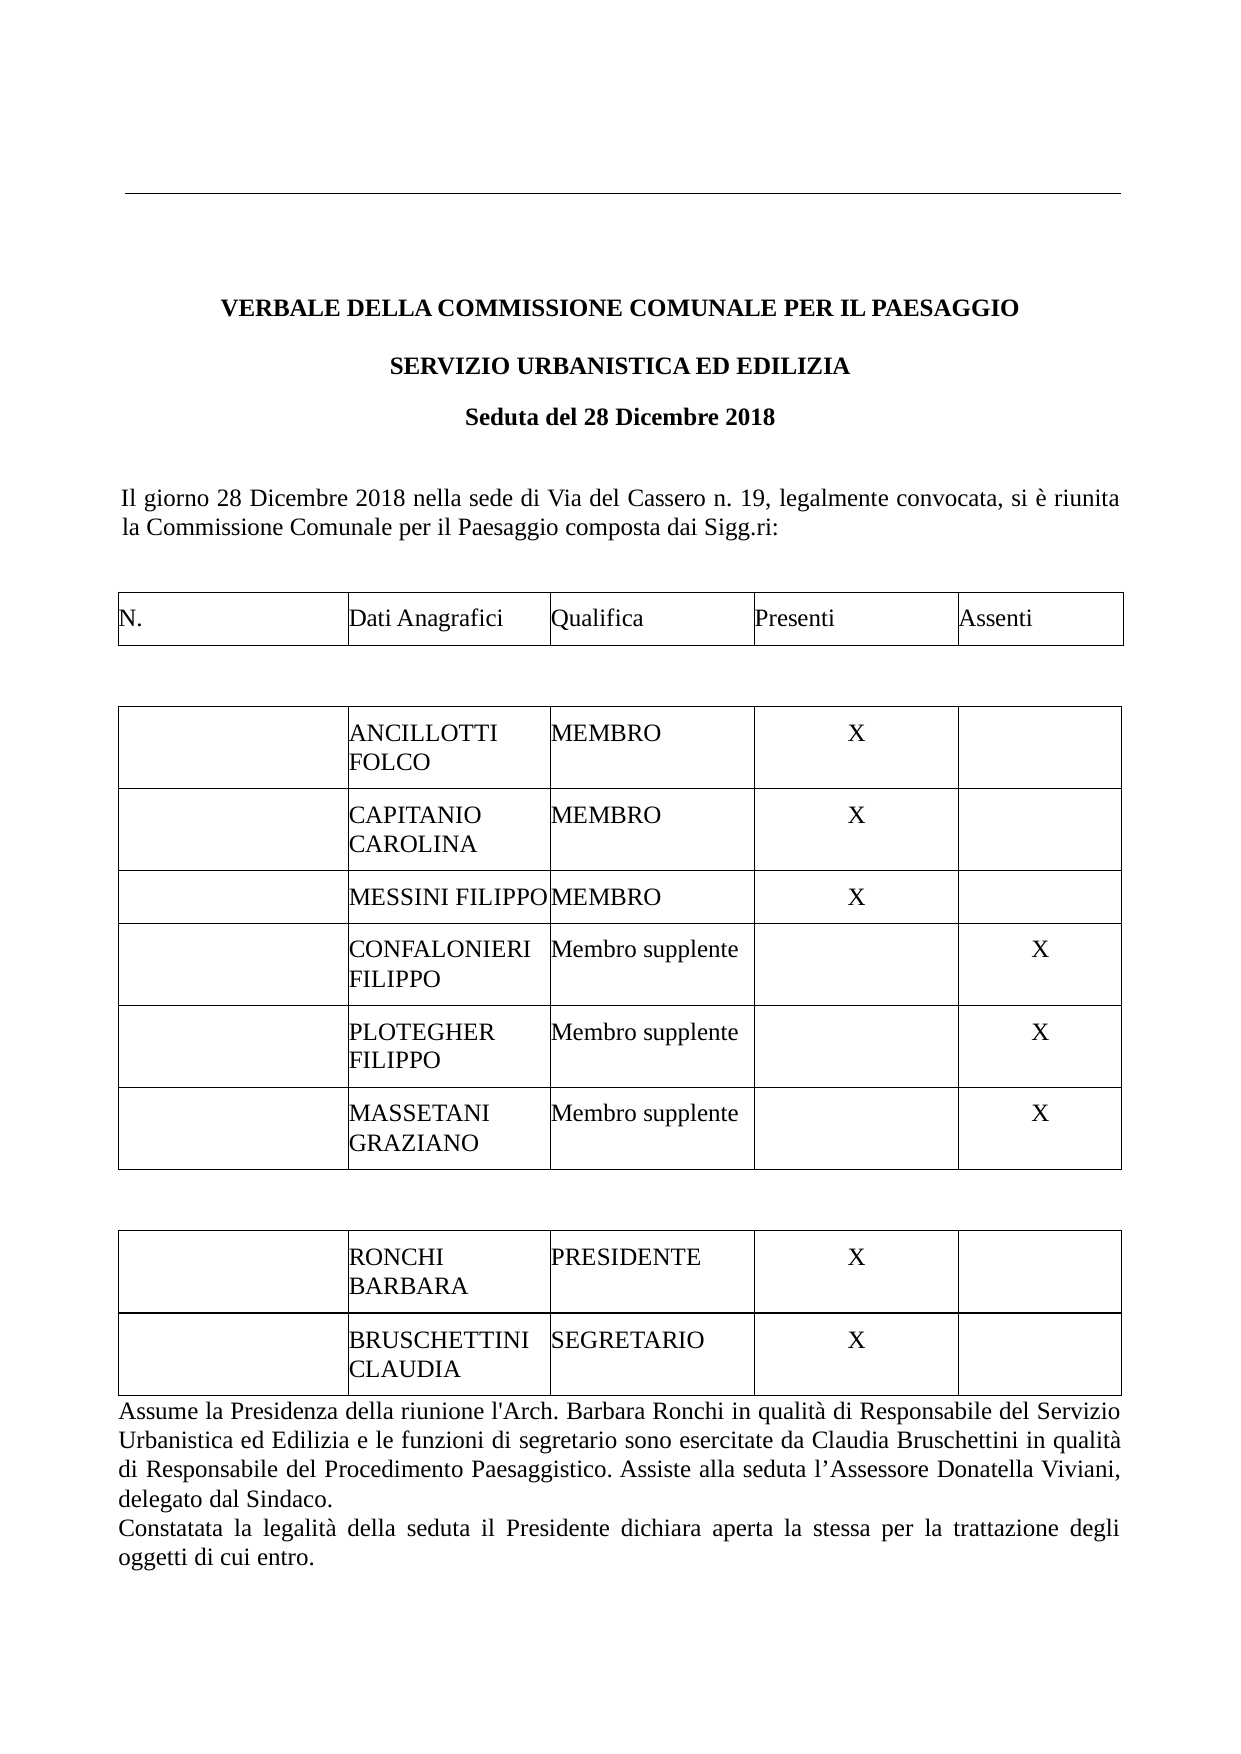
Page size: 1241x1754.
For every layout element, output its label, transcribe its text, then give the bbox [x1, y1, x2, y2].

table_cell MEMBRO [551, 789, 754, 870]
table_cell CONFALONIERI FILIPPO [349, 924, 550, 1005]
table_cell [959, 789, 1121, 870]
table_cell Membro supplente [551, 1006, 754, 1087]
table_cell [119, 1088, 348, 1169]
table_cell Membro supplente [551, 924, 754, 1005]
table_header [959, 1314, 1121, 1395]
table_cell [119, 871, 348, 923]
table_cell Membro supplente [551, 1088, 754, 1169]
table_header SEGRETARIO [551, 1314, 754, 1395]
table_header Presenti [755, 593, 958, 645]
table_header [959, 707, 1121, 788]
table_cell X [959, 1088, 1121, 1169]
text Il giorno 28 Dicembre 2018 nella sede di Via del Cassero n. 19, legalmente convocata, si è riunita la Commissione Comunale per il Paesaggio composta dai Sigg.ri: [121, 482, 1122, 541]
table_cell [959, 871, 1121, 923]
table_cell X [755, 871, 958, 923]
table_header X [755, 1231, 958, 1312]
table_cell [119, 924, 348, 1005]
text Constatata la legalità della seduta il Presidente dichiara aperta la stessa per la trattazione degli oggetti di cui entro. [118, 1512, 1122, 1571]
text Assume la Presidenza della riunione l'Arch. Barbara Ronchi in qualità di Responsabile del Servizio Urbanistica ed Edilizia e le funzioni di segretario sono esercitate da Claudia Bruschettini in qualità di Responsabile del Procedimento Paesaggistico. Assiste alla seduta l’Assessore Donatella Viviani, delegato dal Sindaco. [118, 1396, 1122, 1512]
text Seduta del 28 Dicembre 2018 [118, 402, 1122, 431]
table_header Dati Anagrafici [349, 593, 550, 645]
table_header [119, 1231, 348, 1312]
table_cell [119, 789, 348, 870]
table_cell [119, 1006, 348, 1087]
table_cell [755, 924, 958, 1005]
table_header N. [119, 593, 348, 645]
table_header X [755, 707, 958, 788]
table_header [119, 1314, 348, 1395]
table_cell [755, 1006, 958, 1087]
text VERBALE DELLA COMMISSIONE COMUNALE PER IL PAESAGGIO [118, 293, 1122, 322]
table_cell X [959, 1006, 1121, 1087]
table_cell MEMBRO [551, 871, 754, 923]
table_cell MESSINI FILIPPO [349, 871, 550, 923]
text SERVIZIO URBANISTICA ED EDILIZIA [118, 351, 1122, 380]
table_header X [755, 1314, 958, 1395]
table_header [959, 1231, 1121, 1312]
table_header Qualifica [551, 593, 754, 645]
table_cell MASSETANI GRAZIANO [349, 1088, 550, 1169]
table_header PRESIDENTE [551, 1231, 754, 1312]
table_header ANCILLOTTI FOLCO [349, 707, 550, 788]
table_header [119, 707, 348, 788]
table_cell X [959, 924, 1121, 1005]
table_header BRUSCHETTINI CLAUDIA [349, 1314, 550, 1395]
table_cell [755, 1088, 958, 1169]
table_header RONCHI BARBARA [349, 1231, 550, 1312]
table_cell PLOTEGHER FILIPPO [349, 1006, 550, 1087]
table_header Assenti [959, 593, 1123, 645]
table_cell X [755, 789, 958, 870]
table_cell CAPITANIO CAROLINA [349, 789, 550, 870]
table_header MEMBRO [551, 707, 754, 788]
